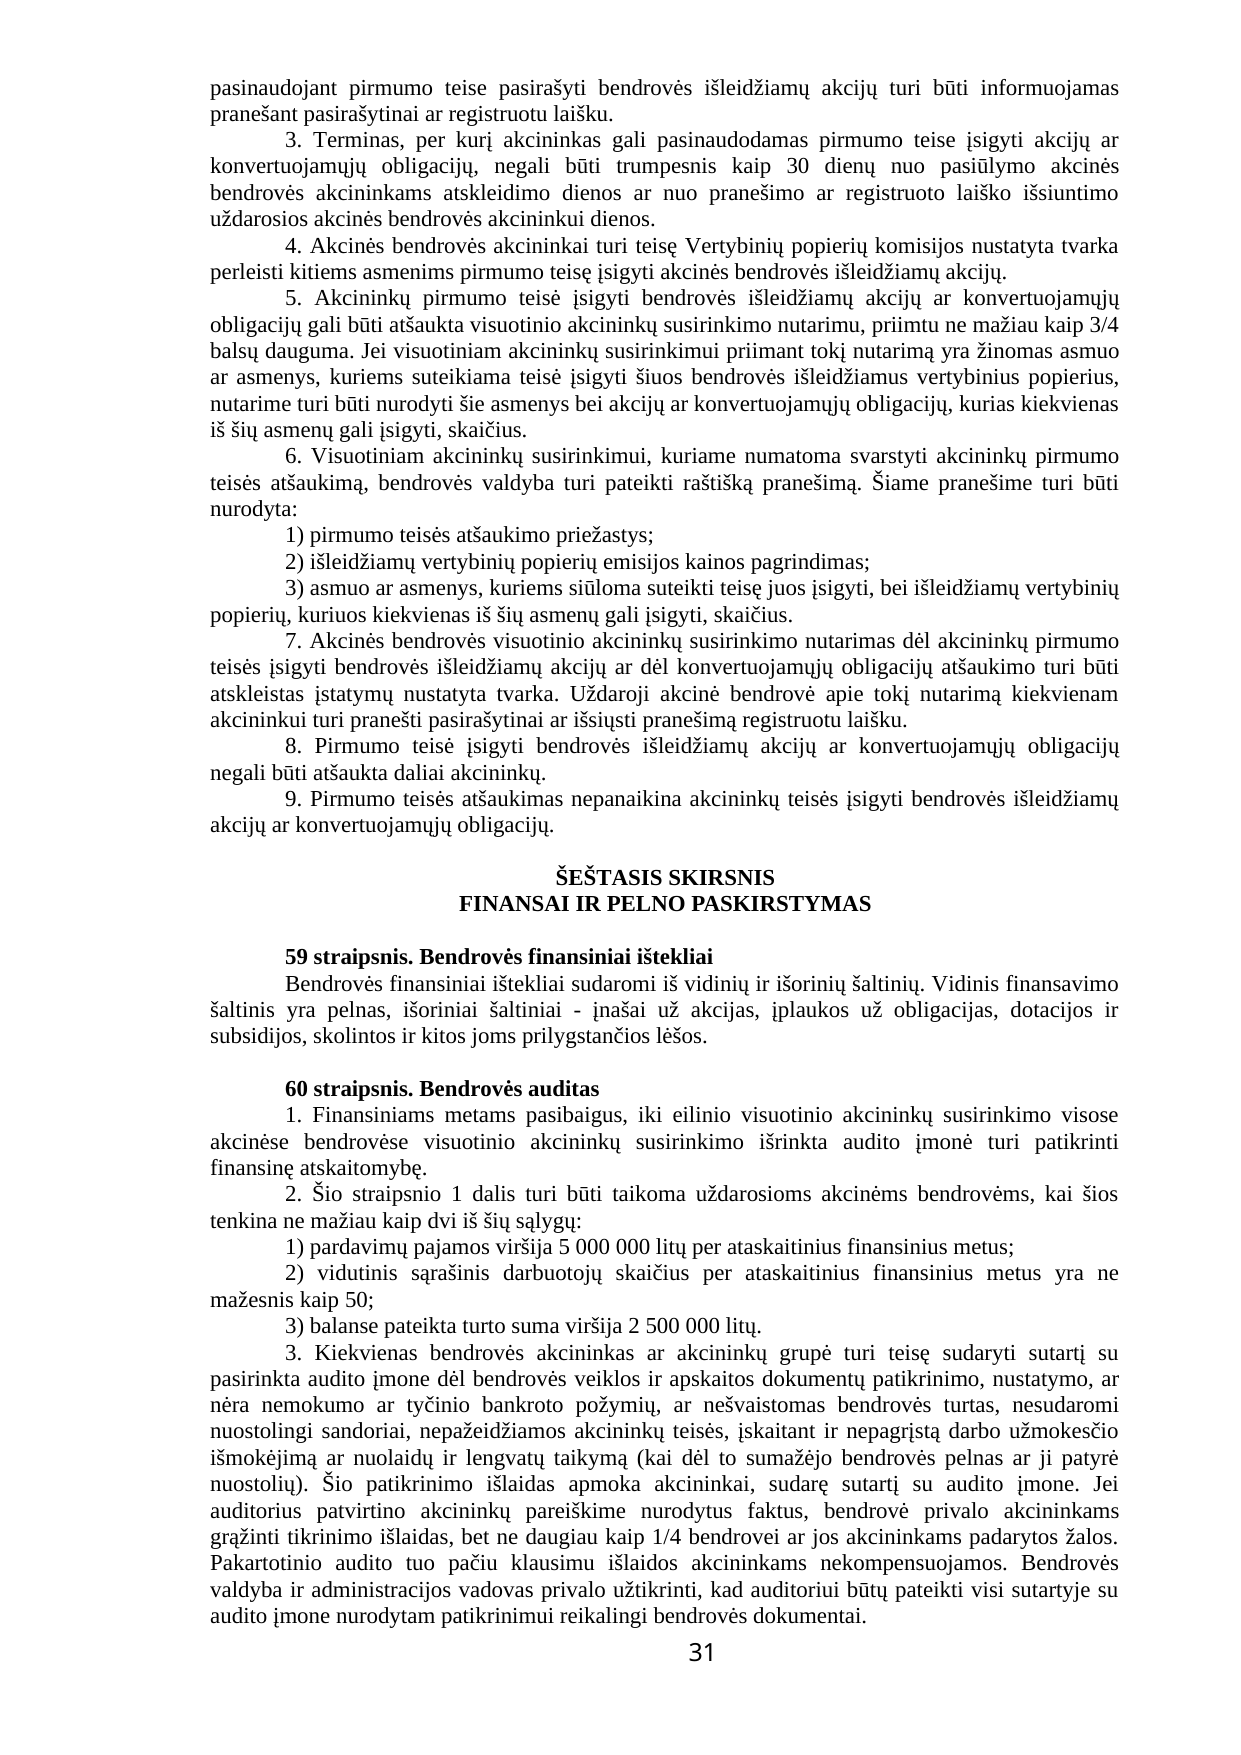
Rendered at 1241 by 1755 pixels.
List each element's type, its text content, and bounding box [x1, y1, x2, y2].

text 2. Šio straipsnio 1 dalis turi būti taikoma uždarosioms akcinėms bendrovėms, kai šios tenkina ne mažiau kaip dvi iš šių sąlygų: [210, 1180, 1120, 1233]
text 1. Finansiniams metams pasibaigus, iki eilinio visuotinio akcininkų susirinkimo visose akcinėse bendrovėse visuotinio akcininkų susirinkimo išrinkta audito įmonė turi patikrinti finansinę atskaitomybę. [210, 1101, 1120, 1180]
text 3) asmuo ar asmenys, kuriems siūloma suteikti teisę juos įsigyti, bei išleidžiamų vertybinių popierių, kuriuos kiekvienas iš šių asmenų gali įsigyti, skaičius. [210, 574, 1120, 627]
text pasinaudojant pirmumo teise pasirašyti bendrovės išleidžiamų akcijų turi būti informuojamas pranešant pasirašytinai ar registruotu laišku. [210, 73, 1120, 126]
text 60 straipsnis. Bendrovės auditas [210, 1075, 1120, 1101]
text 9. Pirmumo teisės atšaukimas nepanaikina akcininkų teisės įsigyti bendrovės išleidžiamų akcijų ar konvertuojamųjų obligacijų. [210, 785, 1120, 838]
text 59 straipsnis. Bendrovės finansiniai ištekliai [210, 943, 1120, 969]
text 3. Kiekvienas bendrovės akcininkas ar akcininkų grupė turi teisę sudaryti sutartį su pasirinkta audito įmone dėl bendrovės veiklos ir apskaitos dokumentų patikrinimo, nustatymo, ar nėra nemokumo ar tyčinio bankroto požymių, ar nešvaistomas bendrovės turtas, nesudaromi nuostolingi sandoriai, nepažeidžiamos akcininkų teisės, įskaitant ir nepagrįstą darbo užmokesčio išmokėjimą ar nuolaidų ir lengvatų taikymą (kai dėl to sumažėjo bendrovės pelnas ar ji patyrė nuostolių). Šio patikrinimo išlaidas apmoka akcininkai, sudarę sutartį su audito įmone. Jei auditorius patvirtino akcininkų pareiškime nurodytus faktus, bendrovė privalo akcininkams grąžinti tikrinimo išlaidas, bet ne daugiau kaip 1/4 bendrovei ar jos akcininkams padarytos žalos. Pakartotinio audito tuo pačiu klausimu išlaidos akcininkams nekompensuojamos. Bendrovės valdyba ir administracijos vadovas privalo užtikrinti, kad auditoriui būtų pateikti visi sutartyje su audito įmone nurodytam patikrinimui reikalingi bendrovės dokumentai. [210, 1338, 1120, 1628]
text 3. Terminas, per kurį akcininkas gali pasinaudodamas pirmumo teise įsigyti akcijų ar konvertuojamųjų obligacijų, negali būti trumpesnis kaip 30 dienų nuo pasiūlymo akcinės bendrovės akcininkams atskleidimo dienos ar nuo pranešimo ar registruoto laiško išsiuntimo uždarosios akcinės bendrovės akcininkui dienos. [210, 126, 1120, 232]
text 4. Akcinės bendrovės akcininkai turi teisę Vertybinių popierių komisijos nustatyta tvarka perleisti kitiems asmenims pirmumo teisę įsigyti akcinės bendrovės išleidžiamų akcijų. [210, 232, 1120, 284]
text 6. Visuotiniam akcininkų susirinkimui, kuriame numatoma svarstyti akcininkų pirmumo teisės atšaukimą, bendrovės valdyba turi pateikti raštišką pranešimą. Šiame pranešime turi būti nurodyta: [210, 442, 1120, 522]
text 5. Akcininkų pirmumo teisė įsigyti bendrovės išleidžiamų akcijų ar konvertuojamųjų obligacijų gali būti atšaukta visuotinio akcininkų susirinkimo nutarimu, priimtu ne mažiau kaip 3/4 balsų dauguma. Jei visuotiniam akcininkų susirinkimui priimant tokį nutarimą yra žinomas asmuo ar asmenys, kuriems suteikiama teisė įsigyti šiuos bendrovės išleidžiamus vertybinius popierius, nutarime turi būti nurodyti šie asmenys bei akcijų ar konvertuojamųjų obligacijų, kurias kiekvienas iš šių asmenų gali įsigyti, skaičius. [210, 284, 1120, 442]
text 2) išleidžiamų vertybinių popierių emisijos kainos pagrindimas; [210, 548, 1120, 574]
text 8. Pirmumo teisė įsigyti bendrovės išleidžiamų akcijų ar konvertuojamųjų obligacijų negali būti atšaukta daliai akcininkų. [210, 732, 1120, 785]
text 3) balanse pateikta turto suma viršija 2 500 000 litų. [210, 1312, 1120, 1338]
text Bendrovės finansiniai ištekliai sudaromi iš vidinių ir išorinių šaltinių. Vidinis finansavimo šaltinis yra pelnas, išoriniai šaltiniai - įnašai už akcijas, įplaukos už obligacijas, dotacijos ir subsidijos, skolintos ir kitos joms prilygstančios lėšos. [210, 969, 1120, 1049]
text 2) vidutinis sąrašinis darbuotojų skaičius per ataskaitinius finansinius metus yra ne mažesnis kaip 50; [210, 1259, 1120, 1312]
text 1) pirmumo teisės atšaukimo priežastys; [210, 522, 1120, 548]
subtitle Šeštasis skirsnis [210, 864, 1120, 891]
subtitle FINANSAI IR PELNO PASKIRSTYMAS [210, 891, 1120, 917]
text 7. Akcinės bendrovės visuotinio akcininkų susirinkimo nutarimas dėl akcininkų pirmumo teisės įsigyti bendrovės išleidžiamų akcijų ar dėl konvertuojamųjų obligacijų atšaukimo turi būti atskleistas įstatymų nustatyta tvarka. Uždaroji akcinė bendrovė apie tokį nutarimą kiekvienam akcininkui turi pranešti pasirašytinai ar išsiųsti pranešimą registruotu laišku. [210, 627, 1120, 732]
text 1) pardavimų pajamos viršija 5 000 000 litų per ataskaitinius finansinius metus; [210, 1233, 1120, 1259]
